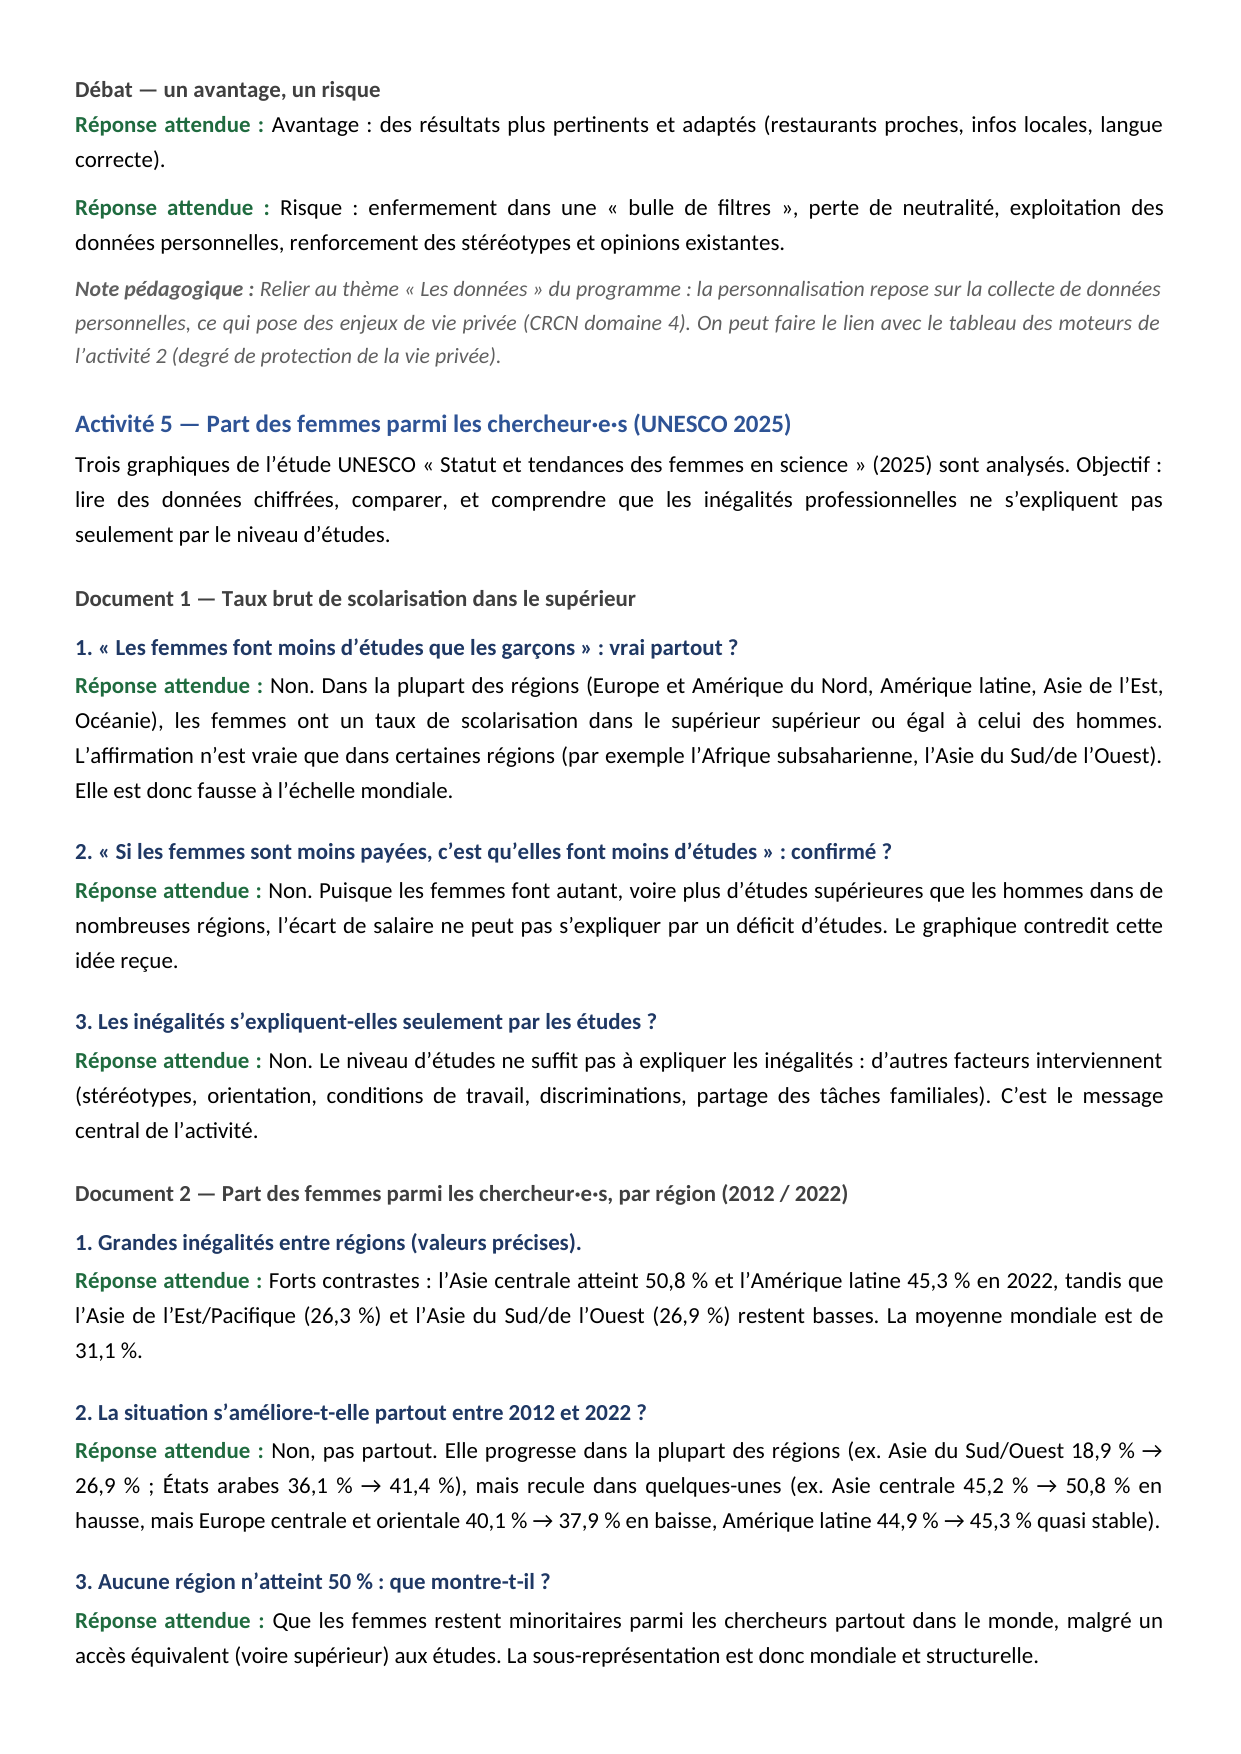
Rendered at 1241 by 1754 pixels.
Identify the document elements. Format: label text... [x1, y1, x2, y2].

subtitle Activité 5 — Part des femmes parmi les chercheur·e·s (UNESCO 2025) [75, 409, 1165, 439]
text 2. La situation s’améliore-t-elle partout entre 2012 et 2022 ? [75, 1398, 1165, 1426]
text Document 2 — Part des femmes parmi les chercheur·e·s, par région (2012 / 2022) [75, 1179, 1165, 1207]
text 2. « Si les femmes sont moins payées, c’est qu’elles font moins d’études » : confirmé ? [75, 837, 1165, 865]
text Réponse attendue : Non. Dans la plupart des régions (Europe et Amérique du Nord, Amérique latine, Asie de l’Est, Océanie), les femmes ont un taux de scolarisation dans le supérieur supérieur ou égal à celui des hommes. L’affirmation n’est vraie que dans certaines régions (par exemple l’Afrique subsaharienne, l’Asie du Sud/de l’Ouest). Elle est donc fausse à l’échelle mondiale. [75, 671, 1165, 804]
text Trois graphiques de l’étude UNESCO « Statut et tendances des femmes en science » (2025) sont analysés. Objectif : lire des données chiffrées, comparer, et comprendre que les inégalités professionnelles ne s’expliquent pas seulement par le niveau d’études. [75, 451, 1165, 549]
text Réponse attendue : Que les femmes restent minoritaires parmi les chercheurs partout dans le monde, malgré un accès équivalent (voire supérieur) aux études. La sous-représentation est donc mondiale et structurelle. [75, 1606, 1165, 1669]
text 3. Aucune région n’atteint 50 % : que montre-t-il ? [75, 1567, 1165, 1596]
text 1. « Les femmes font moins d’études que les garçons » : vrai partout ? [75, 633, 1165, 661]
text Document 1 — Taux brut de scolarisation dans le supérieur [75, 584, 1165, 612]
text Note pédagogique : Relier au thème « Les données » du programme : la personnalisation repose sur la collecte de données personnelles, ce qui pose des enjeux de vie privée (CRCN domaine 4). On peut faire le lien avec le tableau des moteurs de l’activité 2 (degré de protection de la vie privée). [75, 275, 1165, 369]
text Réponse attendue : Non. Puisque les femmes font autant, voire plus d’études supérieures que les hommes dans de nombreuses régions, l’écart de salaire ne peut pas s’expliquer par un déficit d’études. Le graphique contredit cette idée reçue. [75, 876, 1165, 974]
text Réponse attendue : Forts contrastes : l’Asie centrale atteint 50,8 % et l’Amérique latine 45,3 % en 2022, tandis que l’Asie de l’Est/Pacifique (26,3 %) et l’Asie du Sud/de l’Ouest (26,9 %) restent basses. La moyenne mondiale est de 31,1 %. [75, 1267, 1165, 1365]
text Réponse attendue : Avantage : des résultats plus pertinents et adaptés (restaurants proches, infos locales, langue correcte). [75, 110, 1165, 173]
text Réponse attendue : Non. Le niveau d’études ne suffit pas à expliquer les inégalités : d’autres facteurs interviennent (stéréotypes, orientation, conditions de travail, discriminations, partage des tâches familiales). C’est le message central de l’activité. [75, 1046, 1165, 1144]
text 3. Les inégalités s’expliquent-elles seulement par les études ? [75, 1007, 1165, 1035]
text Débat — un avantage, un risque [75, 75, 1165, 103]
text Réponse attendue : Risque : enfermement dans une « bulle de filtres », perte de neutralité, exploitation des données personnelles, renforcement des stéréotypes et opinions existantes. [75, 193, 1165, 256]
text 1. Grandes inégalités entre régions (valeurs précises). [75, 1228, 1165, 1256]
text Réponse attendue : Non, pas partout. Elle progresse dans la plupart des régions (ex. Asie du Sud/Ouest 18,9 % → 26,9 % ; États arabes 36,1 % → 41,4 %), mais recule dans quelques-unes (ex. Asie centrale 45,2 % → 50,8 % en hausse, mais Europe centrale et orientale 40,1 % → 37,9 % en baisse, Amérique latine 44,9 % → 45,3 % quasi stable). [75, 1436, 1165, 1534]
